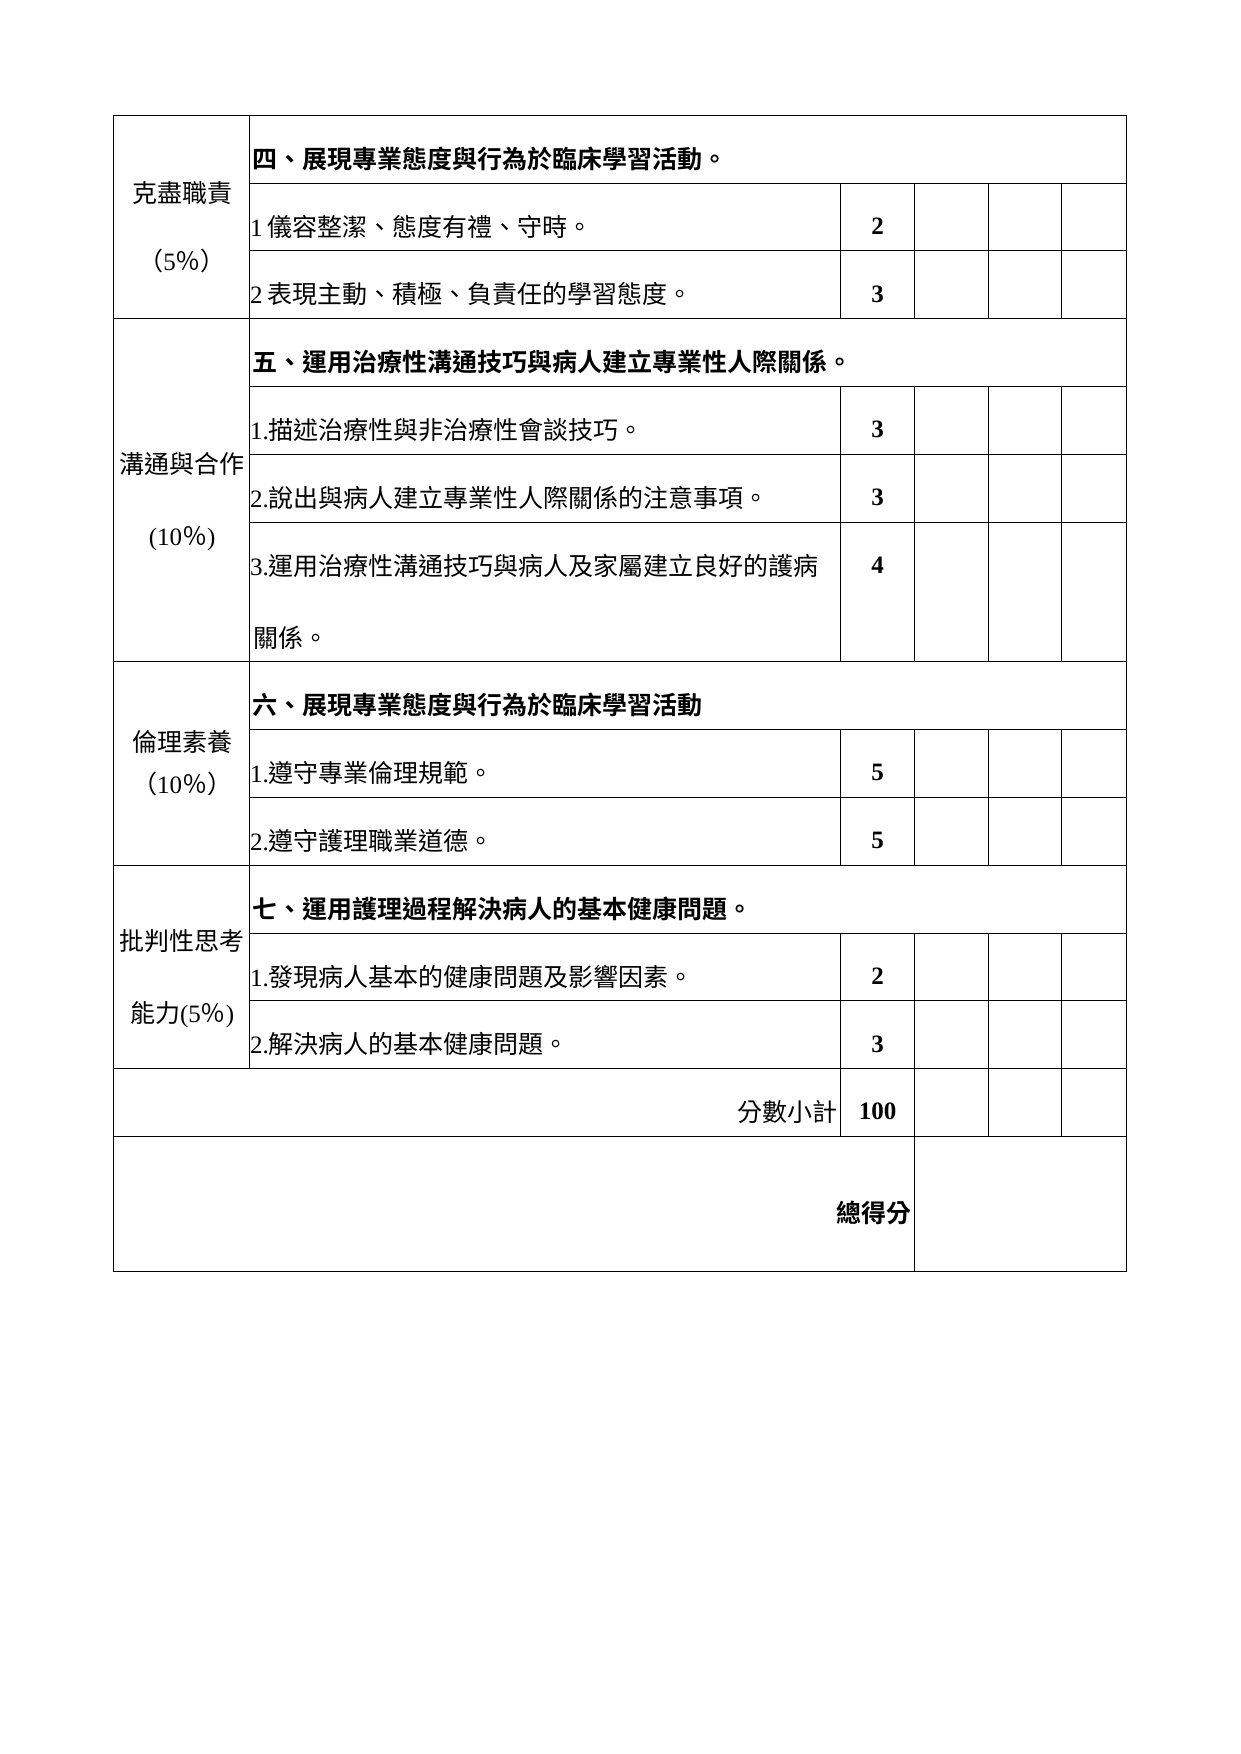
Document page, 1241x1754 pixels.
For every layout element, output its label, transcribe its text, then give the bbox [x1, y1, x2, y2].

table_cell [915, 1001, 988, 1068]
table_cell 3 [841, 251, 914, 318]
table_cell [915, 1137, 1126, 1271]
table_cell [1062, 251, 1126, 318]
table_cell 5 [841, 730, 914, 797]
table_cell 5 [841, 798, 914, 865]
table_cell 3.運用治療性溝通技巧與病人及家屬建立良好的護病 關係。 [250, 523, 840, 661]
table_cell 批判性思考能力(5％) [114, 866, 249, 1068]
table_cell [915, 387, 988, 454]
table_cell [1062, 730, 1126, 797]
table_cell 分數小計 [114, 1069, 840, 1136]
table_cell [989, 1001, 1061, 1068]
table_cell 1.遵守專業倫理規範。 [250, 730, 840, 797]
table_cell 四、展現專業態度與行為於臨床學習活動。 [250, 116, 1126, 182]
table_cell [1062, 523, 1126, 661]
table_cell [989, 184, 1061, 250]
table_cell [989, 251, 1061, 318]
table_cell 1.描述治療性與非治療性會談技巧。 [250, 387, 840, 454]
table_cell 3 [841, 455, 914, 522]
table_cell 倫理素養（10％） [114, 662, 249, 865]
table_cell 3 [841, 387, 914, 454]
table_cell [915, 251, 988, 318]
table_cell [1062, 1001, 1126, 1068]
table_cell 七、運用護理過程解決病人的基本健康問題。 [250, 866, 1126, 932]
table_cell 100 [841, 1069, 914, 1136]
table_cell [989, 387, 1061, 454]
table_cell 2 [841, 934, 914, 1000]
table_cell 1儀容整潔、態度有禮、守時。 [250, 184, 840, 250]
table_cell [989, 523, 1061, 661]
table_cell 2.說出與病人建立專業性人際關係的注意事項。 [250, 455, 840, 522]
table_cell 總得分 [114, 1137, 914, 1271]
table_cell [915, 523, 988, 661]
table_cell 2表現主動、積極、負責任的學習態度。 [250, 251, 840, 318]
table_cell [1062, 798, 1126, 865]
table_cell [1062, 387, 1126, 454]
table_cell 六、展現專業態度與行為於臨床學習活動 [250, 662, 1126, 729]
table_cell [1062, 1069, 1126, 1136]
table_cell [1062, 184, 1126, 250]
table_cell 2 [841, 184, 914, 250]
table_cell 2.解決病人的基本健康問題。 [250, 1001, 840, 1068]
table_cell [915, 184, 988, 250]
table_cell 2.遵守護理職業道德。 [250, 798, 840, 865]
table_cell [915, 730, 988, 797]
table_cell 4 [841, 523, 914, 661]
table_cell [989, 730, 1061, 797]
table_cell 3 [841, 1001, 914, 1068]
table_cell 五、運用治療性溝通技巧與病人建立專業性人際關係。 [250, 319, 1126, 386]
table_cell [989, 455, 1061, 522]
table_cell 克盡職責 （5％） [114, 116, 249, 318]
table_cell [989, 798, 1061, 865]
table_cell [1062, 455, 1126, 522]
table_cell [1062, 934, 1126, 1000]
table_cell [989, 1069, 1061, 1136]
table_cell [915, 1069, 988, 1136]
table_cell [915, 455, 988, 522]
table_cell 溝通與合作(10％) [114, 319, 249, 661]
table_cell [989, 934, 1061, 1000]
table_cell [915, 798, 988, 865]
table_cell 1.發現病人基本的健康問題及影響因素。 [250, 934, 840, 1000]
table_cell [915, 934, 988, 1000]
